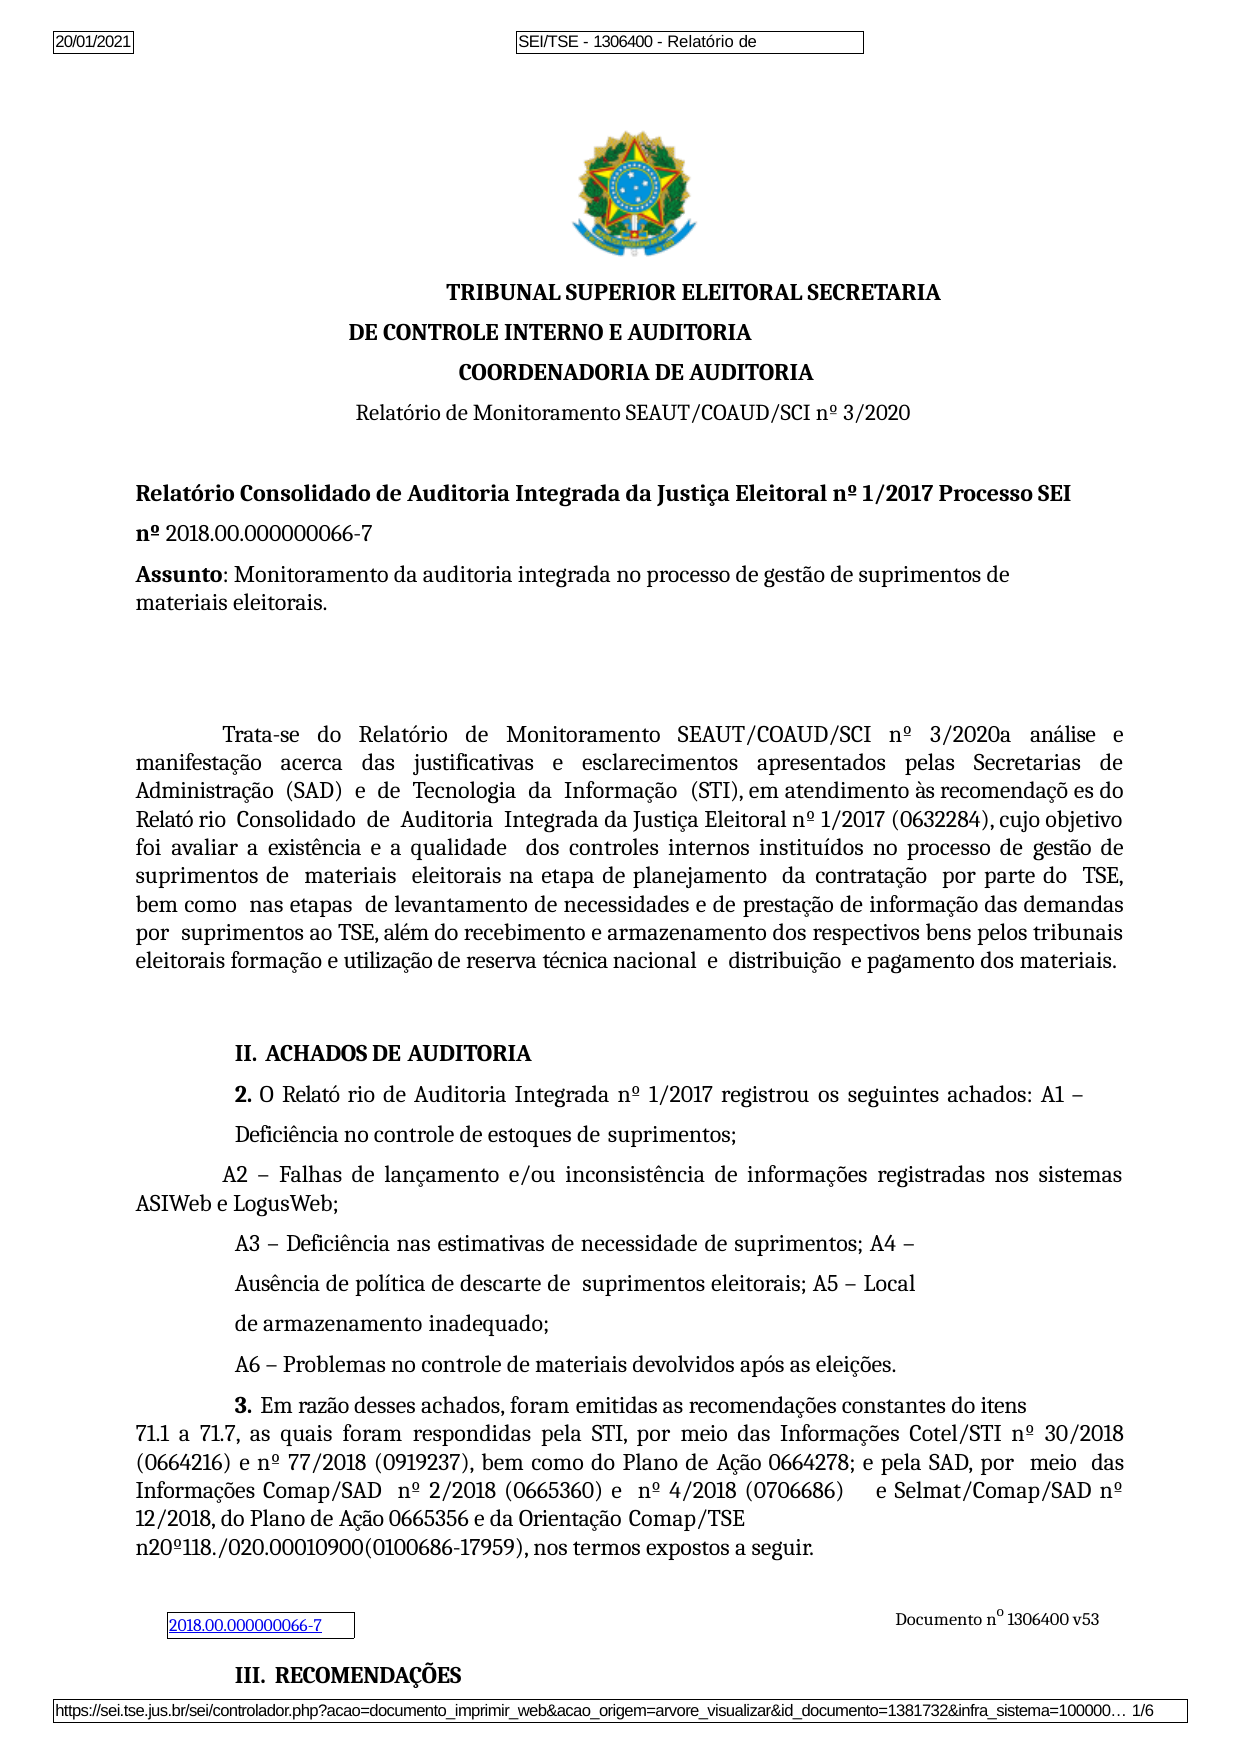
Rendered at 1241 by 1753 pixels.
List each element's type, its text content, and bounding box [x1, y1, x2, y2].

list Em razão desses achados, foram emitidas as recomendações constantes do itens [234, 1391, 1136, 1419]
text Relatório de Monitoramento SEAUT/COAUD/SCI nº 3/2020 [325, 399, 946, 426]
subtitle ACHADOS DE AUDITORIA [234, 1040, 1136, 1067]
picture [568, 128, 702, 260]
subtitle Relatório Consolidado de Auditoria Integrada da Justiça Eleitoral nº 1/2017 Processo SEI nº 2018.00.000000066-7 [135, 480, 1077, 548]
text Assunto: Monitoramento da auditoria integrada no processo de gestão de suprimentos de materiais eleitorais. [135, 560, 1077, 616]
text Trata-se do Relatório de Monitoramento SEAUT/COAUD/SCI nº 3/2020a análise e manifestação acerca das justificativas e esclarecimentos apresentados pelas Secretarias de Administração (SAD) e de Tecnologia da Informação (STI), em atendimento às recomendaçõ es do Relató rio Consolidado de Auditoria Integrada da Justiça Eleitoral nº 1/2017 (0632284), cujo objetivo foi avaliar a existência e a qualidade dos controles internos instituı́dos no processo de gestão de suprimentos de materiais eleitorais na etapa de planejamento da contratação por parte do TSE, bem como nas etapas de levantamento de necessidades e de prestação de informação das demandas por suprimentos ao TSE, além do recebimento e armazenamento dos respectivos bens pelos tribunais eleitorais formação e utilização de reserva técnica nacional e distribuição e pagamento dos materiais. [135, 720, 1124, 975]
list O Relató rio de Auditoria Integrada nº 1/2017 registrou os seguintes achados: A1 – Deficiência no controle de estoques de suprimentos; [234, 1081, 1084, 1148]
text n20º118./020.00010900(0100686-17959), nos termos expostos a seguir. [135, 1534, 1124, 1562]
text A6 – Problemas no controle de materiais devolvidos após as eleições. [234, 1351, 1136, 1378]
text 2018.00.000000066-7 [169, 1615, 354, 1636]
subtitle TRIBUNAL SUPERIOR ELEITORAL SECRETARIA DE CONTROLE INTERNO E AUDITORIA [348, 278, 952, 346]
subtitle RECOMENDAÇÕES [234, 1662, 1136, 1690]
text A3 – Deficiência nas estimativas de necessidade de suprimentos; A4 – Ausência de polı́tica de descarte de suprimentos eleitorais; A5 – Local de armazenamento inadequado; [234, 1230, 916, 1338]
text Documento no 1306400 v53 [895, 1604, 1136, 1630]
text A2 – Falhas de lançamento e/ou inconsistência de informações registradas nos sistemas ASIWeb e LogusWeb; [135, 1161, 1123, 1217]
text 71.1 a 71.7, as quais foram respondidas pela STI, por meio das Informações Cotel/STI nº 30/2018 (0664216) e nº 77/2018 (0919237), bem como do Plano de Ação 0664278; e pela SAD, por meio das Informações Comap/SAD nº 2/2018 (0665360) e nº 4/2018 (0706686) e Selmat/Comap/SAD nº 12/2018, do Plano de Ação 0665356 e da Orientação Comap/TSE [135, 1420, 1124, 1533]
text COORDENADORIA DE AUDITORIA [325, 359, 947, 386]
